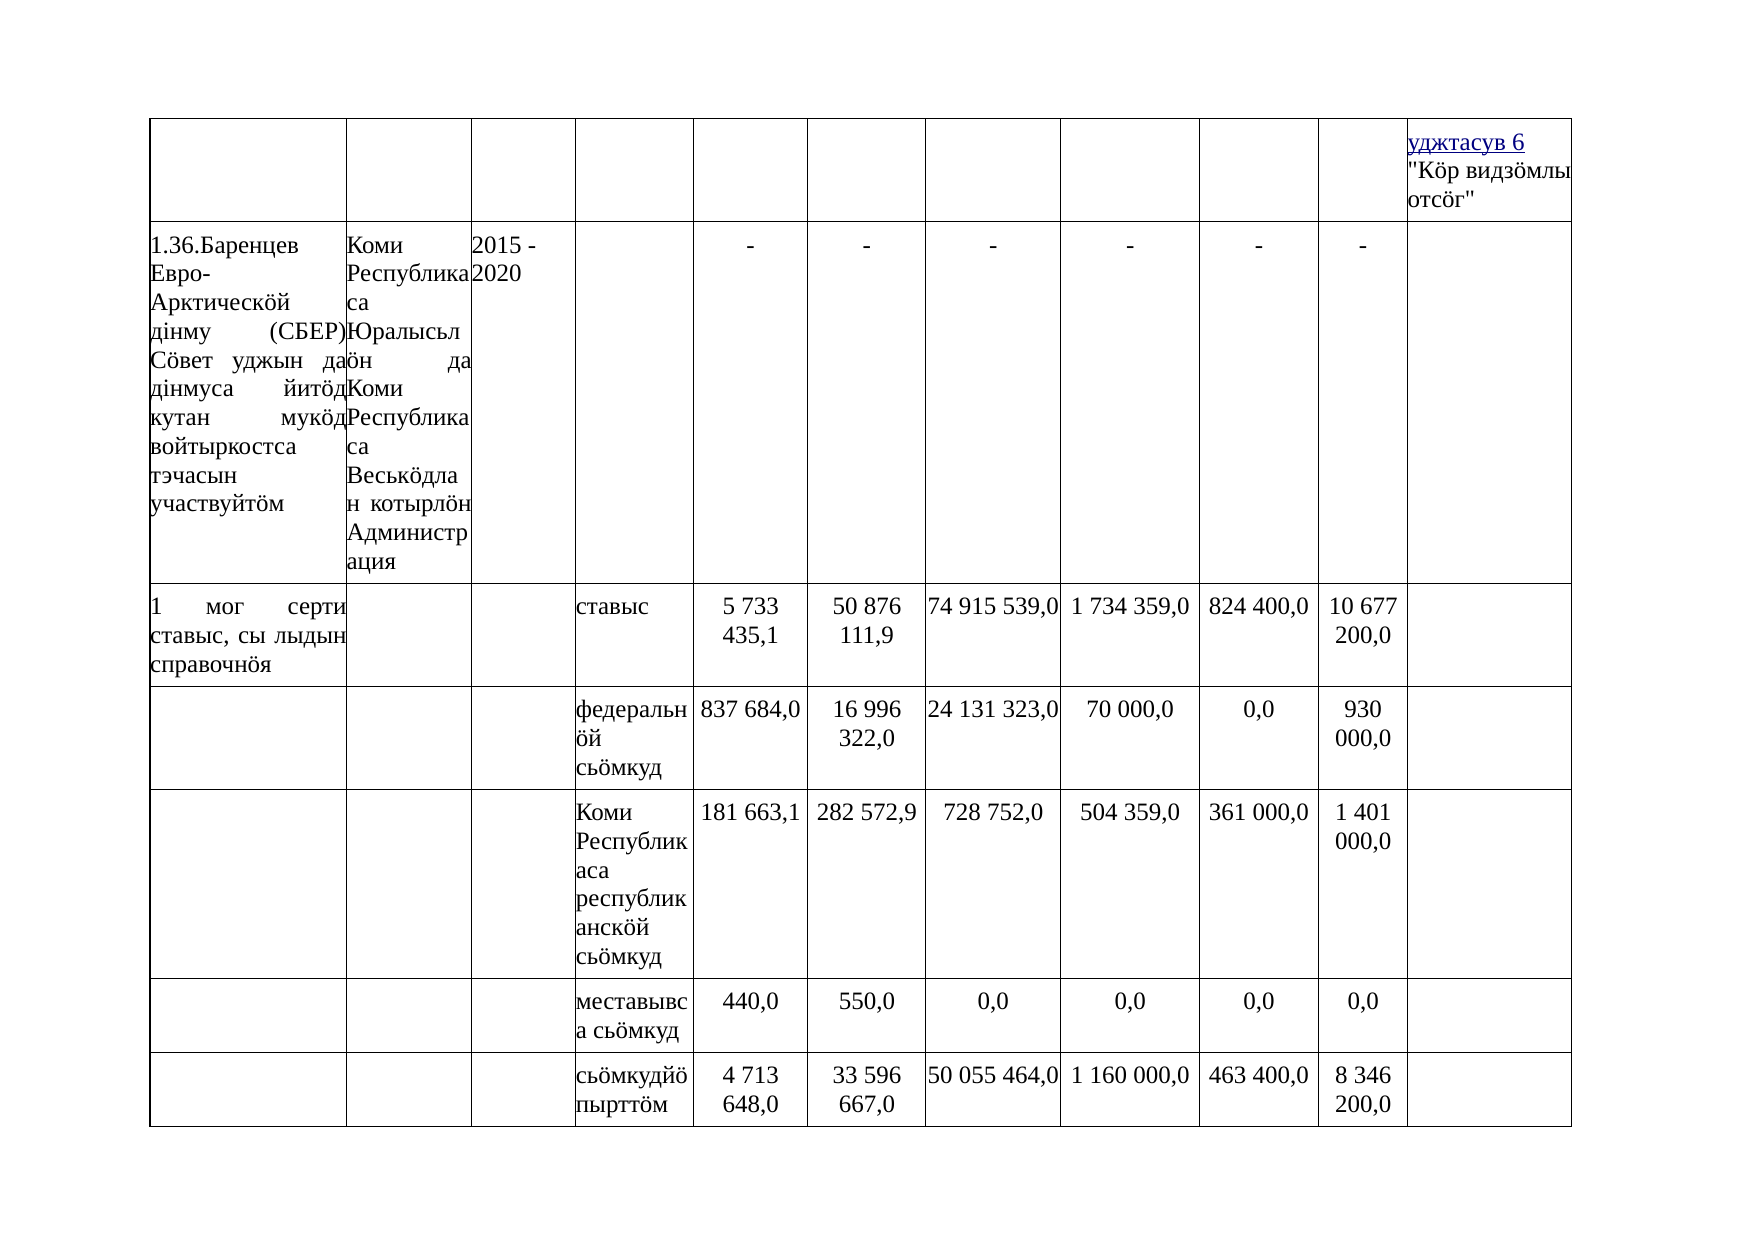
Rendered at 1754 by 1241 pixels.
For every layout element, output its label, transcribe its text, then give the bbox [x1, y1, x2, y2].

table_cell [347, 1053, 471, 1126]
table_cell [1408, 1053, 1571, 1126]
table_cell - [1061, 222, 1199, 583]
table_cell 837 684,0 [694, 687, 807, 788]
table_cell - [694, 222, 807, 583]
table_cell сьӧмкудйӧ пырттӧм [576, 1053, 693, 1126]
table_cell [472, 1053, 575, 1126]
table_cell 24 131 323,0 [926, 687, 1060, 788]
table_cell Коми Республикаса Юралысьлӧн да Коми Республикаса Веськӧдлан котырлӧн Администрация [347, 222, 471, 583]
table_cell [472, 790, 575, 978]
table_cell 0,0 [1061, 979, 1199, 1052]
table_cell [151, 119, 346, 221]
table_cell [576, 222, 693, 583]
table_cell 824 400,0 [1200, 584, 1318, 686]
table_cell - [1061, 119, 1199, 221]
table_cell 1 401 000,0 [1319, 790, 1407, 978]
table_cell [472, 979, 575, 1052]
table_cell меставывса сьӧмкуд [576, 979, 693, 1052]
table_cell - [1200, 222, 1318, 583]
table_cell 930 000,0 [1319, 687, 1407, 788]
table_cell 0,0 [1319, 979, 1407, 1052]
table_cell [347, 584, 471, 686]
table_cell уджтасув 6 "Кӧр видзӧмлы отсӧг" [1408, 119, 1571, 221]
table_cell [1408, 222, 1571, 583]
table_cell [1408, 979, 1571, 1052]
table_cell 0,0 [926, 979, 1060, 1052]
table_cell [151, 1053, 346, 1126]
table_cell [576, 119, 693, 221]
table_cell [472, 687, 575, 788]
table_cell [151, 687, 346, 788]
table_cell 2015 - 2020 [472, 222, 575, 583]
table_cell 1 160 000,0 [1061, 1053, 1199, 1126]
table_cell 504 359,0 [1061, 790, 1199, 978]
table_cell 33 596 667,0 [808, 1053, 925, 1126]
table_cell Коми Республикаса республиканскӧй сьӧмкуд [576, 790, 693, 978]
table_cell [1408, 687, 1571, 788]
table_cell [1408, 584, 1571, 686]
table_cell ставыс [576, 584, 693, 686]
table_cell 728 752,0 [926, 790, 1060, 978]
table_cell 16 996 322,0 [808, 687, 925, 788]
table_cell 1.36.Баренцев Евро-Арктическӧй дінму (СБЕР) Сӧвет уджын да дінмуса йитӧд кутан мукӧд войтыркостса тэчасын участвуйтӧм [151, 222, 346, 583]
table_cell 361 000,0 [1200, 790, 1318, 978]
table_cell 1 мог серти ставыс, сы лыдын справочнӧя [151, 584, 346, 686]
table_cell 70 000,0 [1061, 687, 1199, 788]
table_cell 50 876 111,9 [808, 584, 925, 686]
table_cell [472, 119, 575, 221]
table_cell [347, 979, 471, 1052]
table_cell [151, 790, 346, 978]
table_cell [694, 119, 807, 221]
table_cell 440,0 [694, 979, 807, 1052]
table_cell [926, 119, 1060, 221]
table_cell [347, 687, 471, 788]
table_cell 50 055 464,0 [926, 1053, 1060, 1126]
table_cell [347, 119, 471, 221]
table_cell [808, 119, 925, 221]
table_cell - [1319, 119, 1407, 221]
table_cell 0,0 [1200, 687, 1318, 788]
table_cell 550,0 [808, 979, 925, 1052]
table_cell 74 915 539,0 [926, 584, 1060, 686]
table_cell 463 400,0 [1200, 1053, 1318, 1126]
table_cell - [808, 222, 925, 583]
table_cell 4 713 648,0 [694, 1053, 807, 1126]
table_cell 5 733 435,1 [694, 584, 807, 686]
table_cell [472, 584, 575, 686]
table_cell - [1200, 119, 1318, 221]
table_cell федеральнӧй сьӧмкуд [576, 687, 693, 788]
table_cell [1408, 790, 1571, 978]
table_cell 0,0 [1200, 979, 1318, 1052]
table_cell 181 663,1 [694, 790, 807, 978]
table_cell [151, 979, 346, 1052]
table_cell - [1319, 222, 1407, 583]
table_cell 282 572,9 [808, 790, 925, 978]
table_cell 1 734 359,0 [1061, 584, 1199, 686]
table_cell [347, 790, 471, 978]
table_cell - [926, 222, 1060, 583]
table_cell 10 677 200,0 [1319, 584, 1407, 686]
table_cell 8 346 200,0 [1319, 1053, 1407, 1126]
